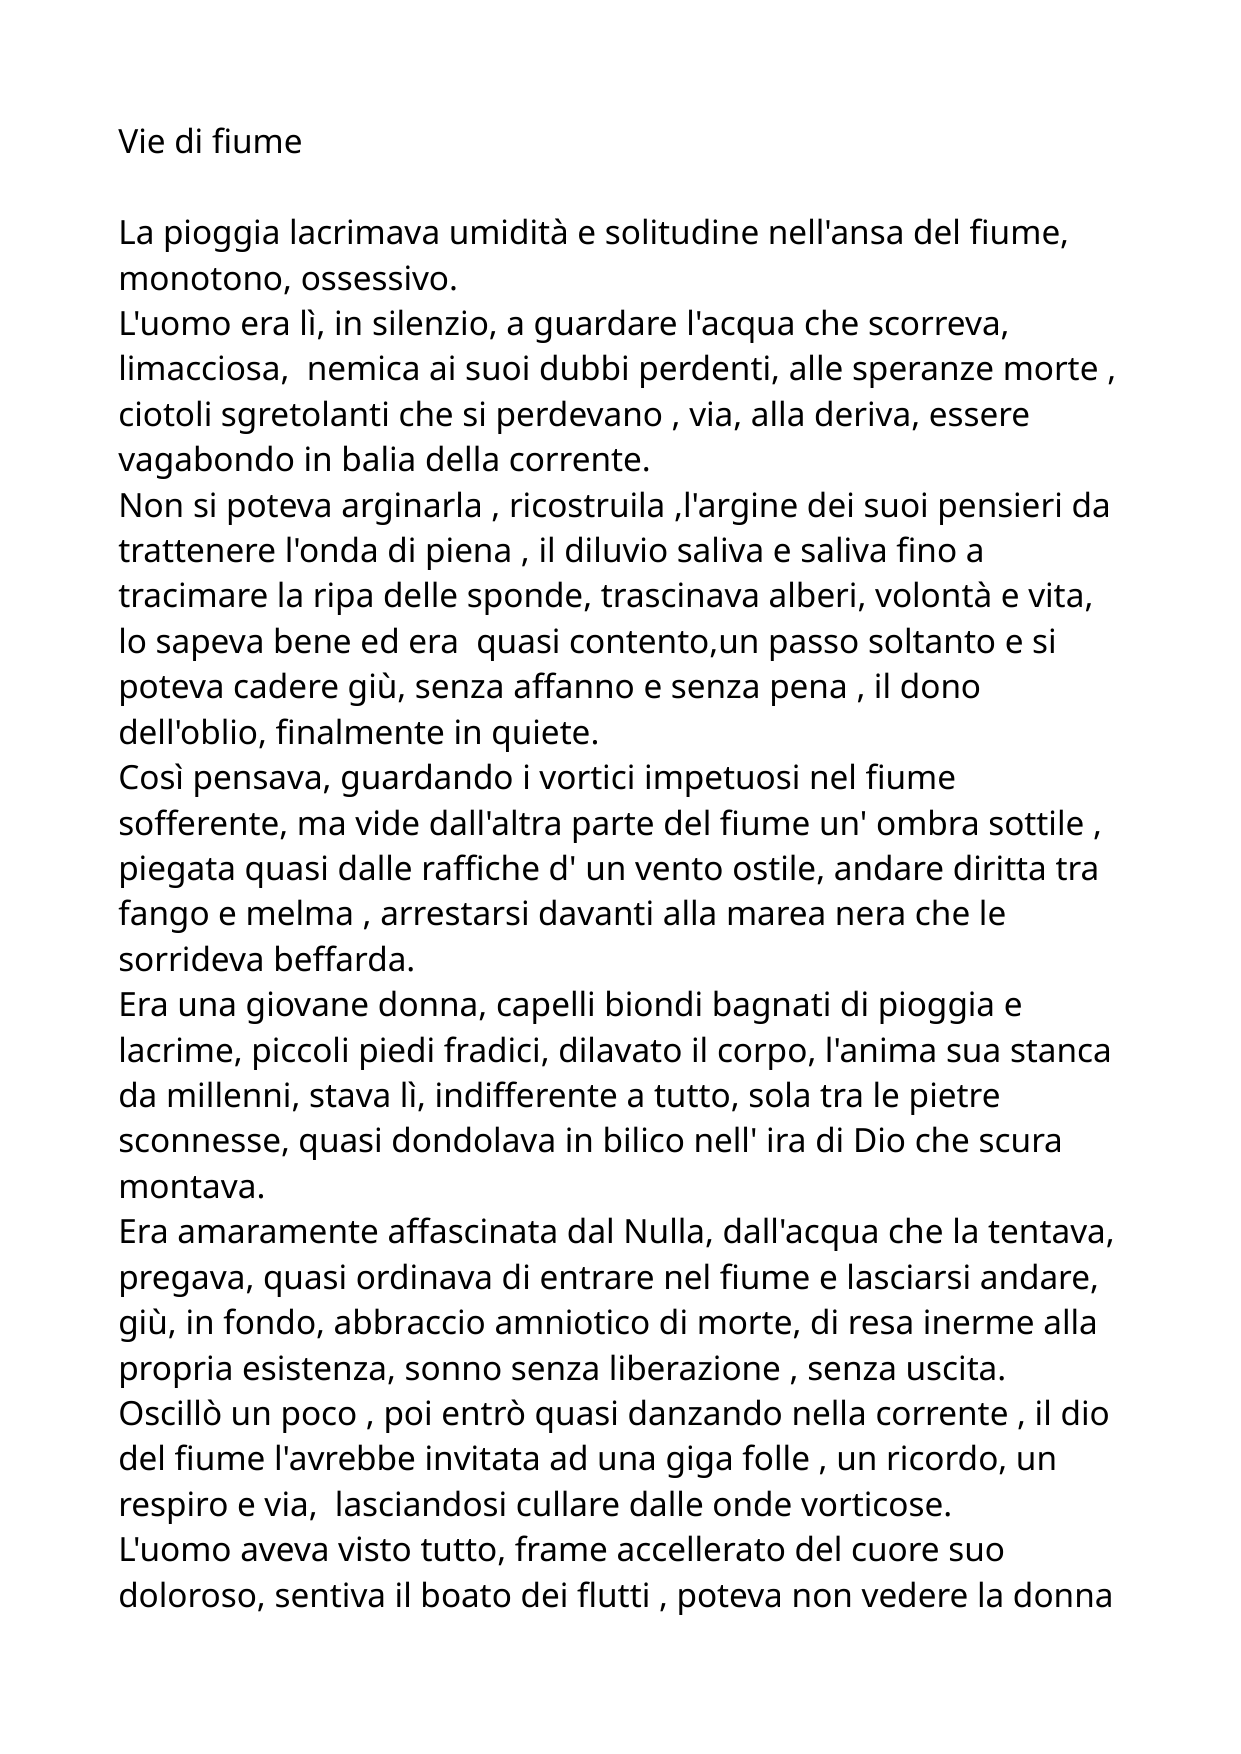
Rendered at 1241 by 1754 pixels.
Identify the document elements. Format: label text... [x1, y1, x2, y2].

text Così pensava, guardando i vortici impetuosi nel fiume sofferente, ma vide dall'altra parte del fiume un' ombra sottile , piegata quasi dalle raffiche d' un vento ostile, andare diritta tra fango e melma , arrestarsi davanti alla marea nera che le sorrideva beffarda. [118, 754, 1122, 981]
text Non si poteva arginarla , ricostruila ,l'argine dei suoi pensieri da trattenere l'onda di piena , il diluvio saliva e saliva fino a tracimare la ripa delle sponde, trascinava alberi, volontà e vita, lo sapeva bene ed era quasi contento,un passo soltanto e si poteva cadere giù, senza affanno e senza pena , il dono dell'oblio, finalmente in quiete. [118, 481, 1122, 754]
text Oscillò un poco , poi entrò quasi danzando nella corrente , il dio del fiume l'avrebbe invitata ad una giga folle , un ricordo, un respiro e via, lasciandosi cullare dalle onde vorticose. [118, 1390, 1122, 1526]
text L'uomo aveva visto tutto, frame accellerato del cuore suo doloroso, sentiva il boato dei flutti , poteva non vedere la donna [118, 1526, 1122, 1617]
text Era amaramente affascinata dal Nulla, dall'acqua che la tentava, pregava, quasi ordinava di entrare nel fiume e lasciarsi andare, giù, in fondo, abbraccio amniotico di morte, di resa inerme alla propria esistenza, sonno senza liberazione , senza uscita. [118, 1208, 1122, 1390]
text La pioggia lacrimava umidità e solitudine nell'ansa del fiume, monotono, ossessivo. [118, 209, 1122, 300]
text Era una giovane donna, capelli biondi bagnati di pioggia e lacrime, piccoli piedi fradici, dilavato il corpo, l'anima sua stanca da millenni, stava lì, indifferente a tutto, sola tra le pietre sconnesse, quasi dondolava in bilico nell' ira di Dio che scura montava. [118, 981, 1122, 1208]
text Vie di fiume [118, 118, 1122, 163]
text L'uomo era lì, in silenzio, a guardare l'acqua che scorreva, limacciosa, nemica ai suoi dubbi perdenti, alle speranze morte , ciotoli sgretolanti che si perdevano , via, alla deriva, essere vagabondo in balia della corrente. [118, 300, 1122, 481]
